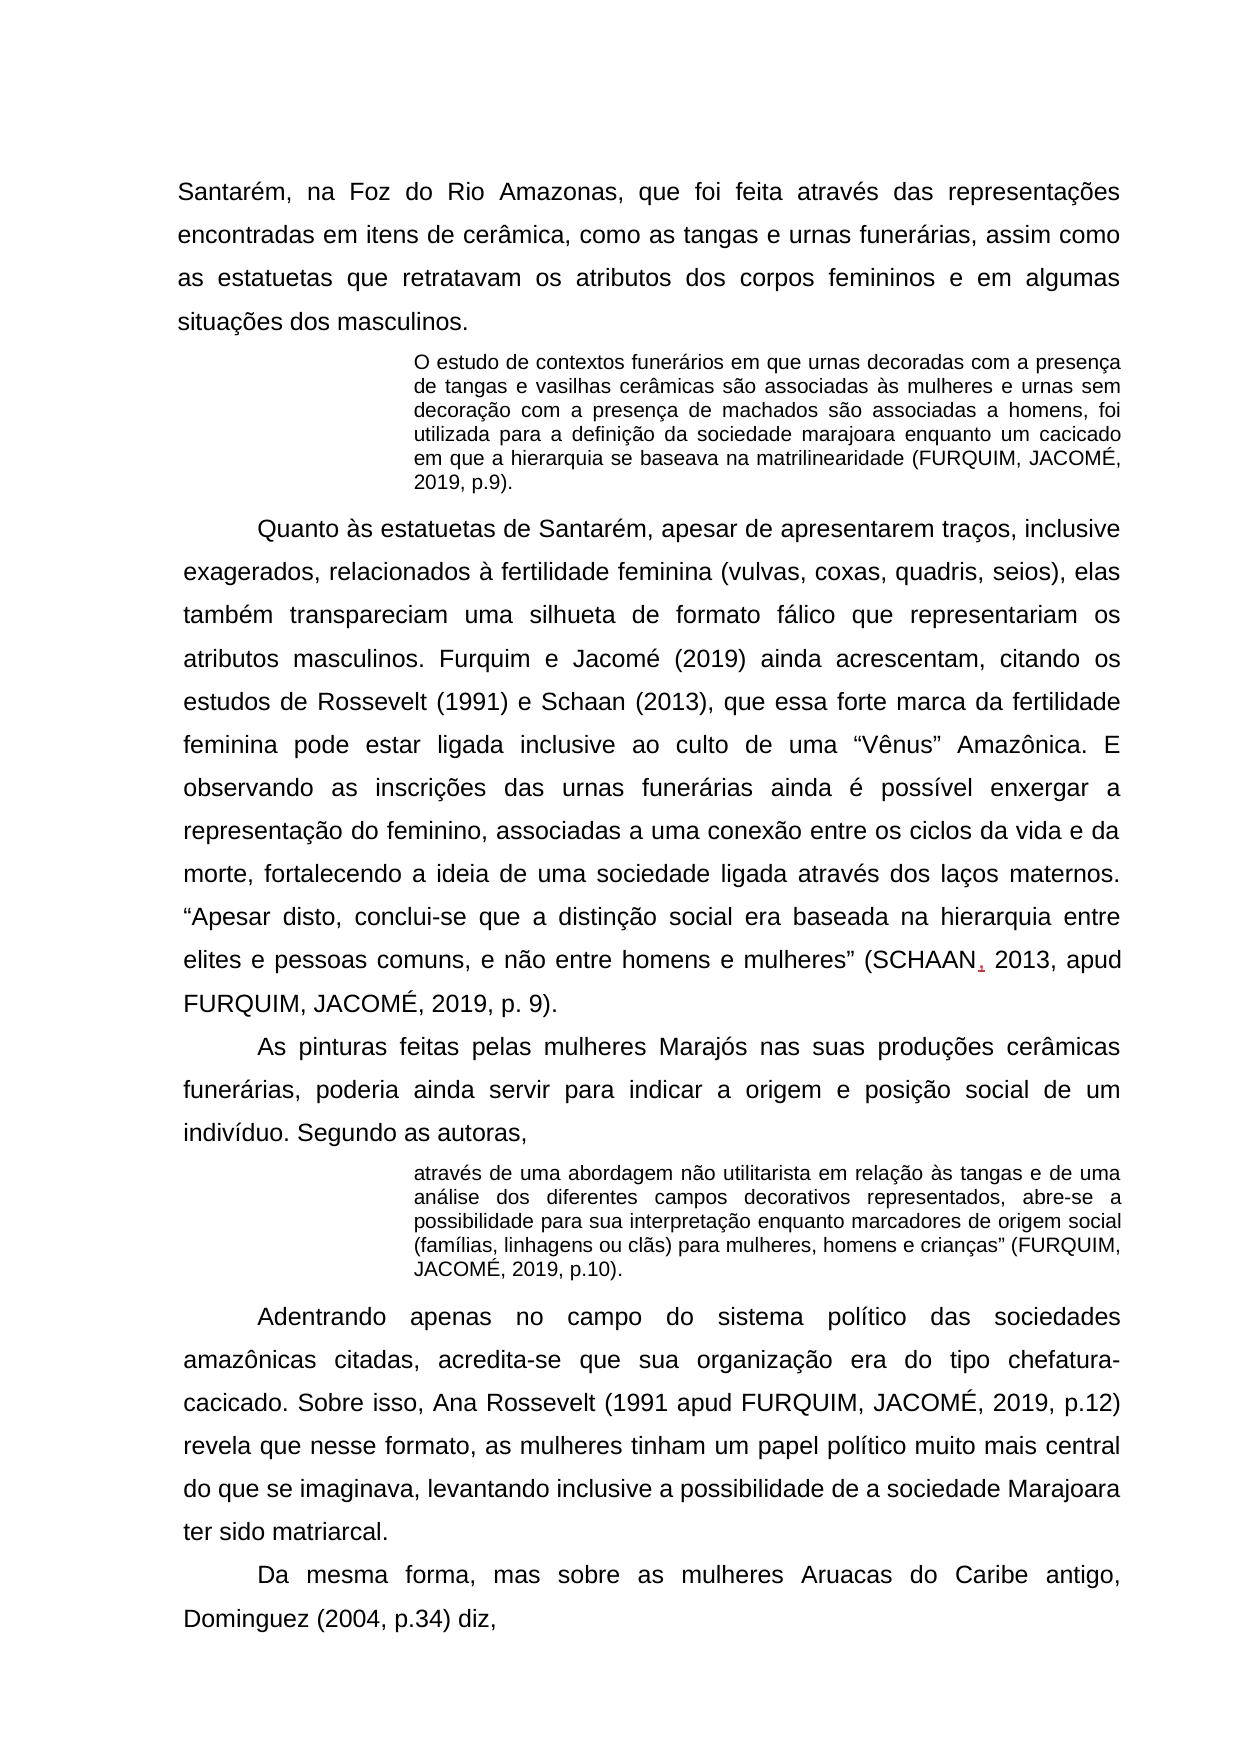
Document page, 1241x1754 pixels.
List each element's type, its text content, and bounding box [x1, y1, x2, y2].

text Santarém, na Foz do Rio Amazonas, que foi feita através das representações encontradas em itens de cerâmica, como as tangas e urnas funerárias, assim como as estatuetas que retratavam os atributos dos corpos femininos e em algumas situações dos masculinos. [177, 177, 1122, 335]
text Adentrando apenas no campo do sistema político das sociedades amazônicas citadas, acredita-se que sua organização era do tipo chefatura-cacicado. Sobre isso, Ana Rossevelt (1991 apud FURQUIM, JACOMÉ, 2019, p.12) revela que nesse formato, as mulheres tinham um papel político muito mais central do que se imaginava, levantando inclusive a possibilidade de a sociedade Marajoara ter sido matriarcal. [183, 1302, 1122, 1546]
text O estudo de contextos funerários em que urnas decoradas com a presença de tangas e vasilhas cerâmicas são associadas às mulheres e urnas sem decoração com a presença de machados são associadas a homens, foi utilizada para a definição da sociedade marajoara enquanto um cacicado em que a hierarquia se baseava na matrilinearidade (FURQUIM, JACOMÉ, 2019, p.9). [413, 350, 1122, 493]
text Quanto às estatuetas de Santarém, apesar de apresentarem traços, inclusive exagerados, relacionados à fertilidade feminina (vulvas, coxas, quadris, seios), elas também transpareciam uma silhueta de formato fálico que representariam os atributos masculinos. Furquim e Jacomé (2019) ainda acrescentam, citando os estudos de Rossevelt (1991) e Schaan (2013), que essa forte marca da fertilidade feminina pode estar ligada inclusive ao culto de uma “Vênus” Amazônica. E observando as inscrições das urnas funerárias ainda é possível enxergar a representação do feminino, associadas a uma conexão entre os ciclos da vida e da morte, fortalecendo a ideia de uma sociedade ligada através dos laços maternos. “Apesar disto, conclui-se que a distinção social era baseada na hierarquia entre elites e pessoas comuns, e não entre homens e mulheres” (SCHAAN, 2013, apud FURQUIM, JACOMÉ, 2019, p. 9). [183, 514, 1122, 1017]
text Da mesma forma, mas sobre as mulheres Aruacas do Caribe antigo, Dominguez (2004, p.34) diz, [183, 1561, 1122, 1632]
text através de uma abordagem não utilitarista em relação às tangas e de uma análise dos diferentes campos decorativos representados, abre-se a possibilidade para sua interpretação enquanto marcadores de origem social (famílias, linhagens ou clãs) para mulheres, homens e crianças” (FURQUIM, JACOMÉ, 2019, p.10). [413, 1161, 1122, 1281]
text As pinturas feitas pelas mulheres Marajós nas suas produções cerâmicas funerárias, poderia ainda servir para indicar a origem e posição social de um indivíduo. Segundo as autoras, [183, 1032, 1122, 1147]
